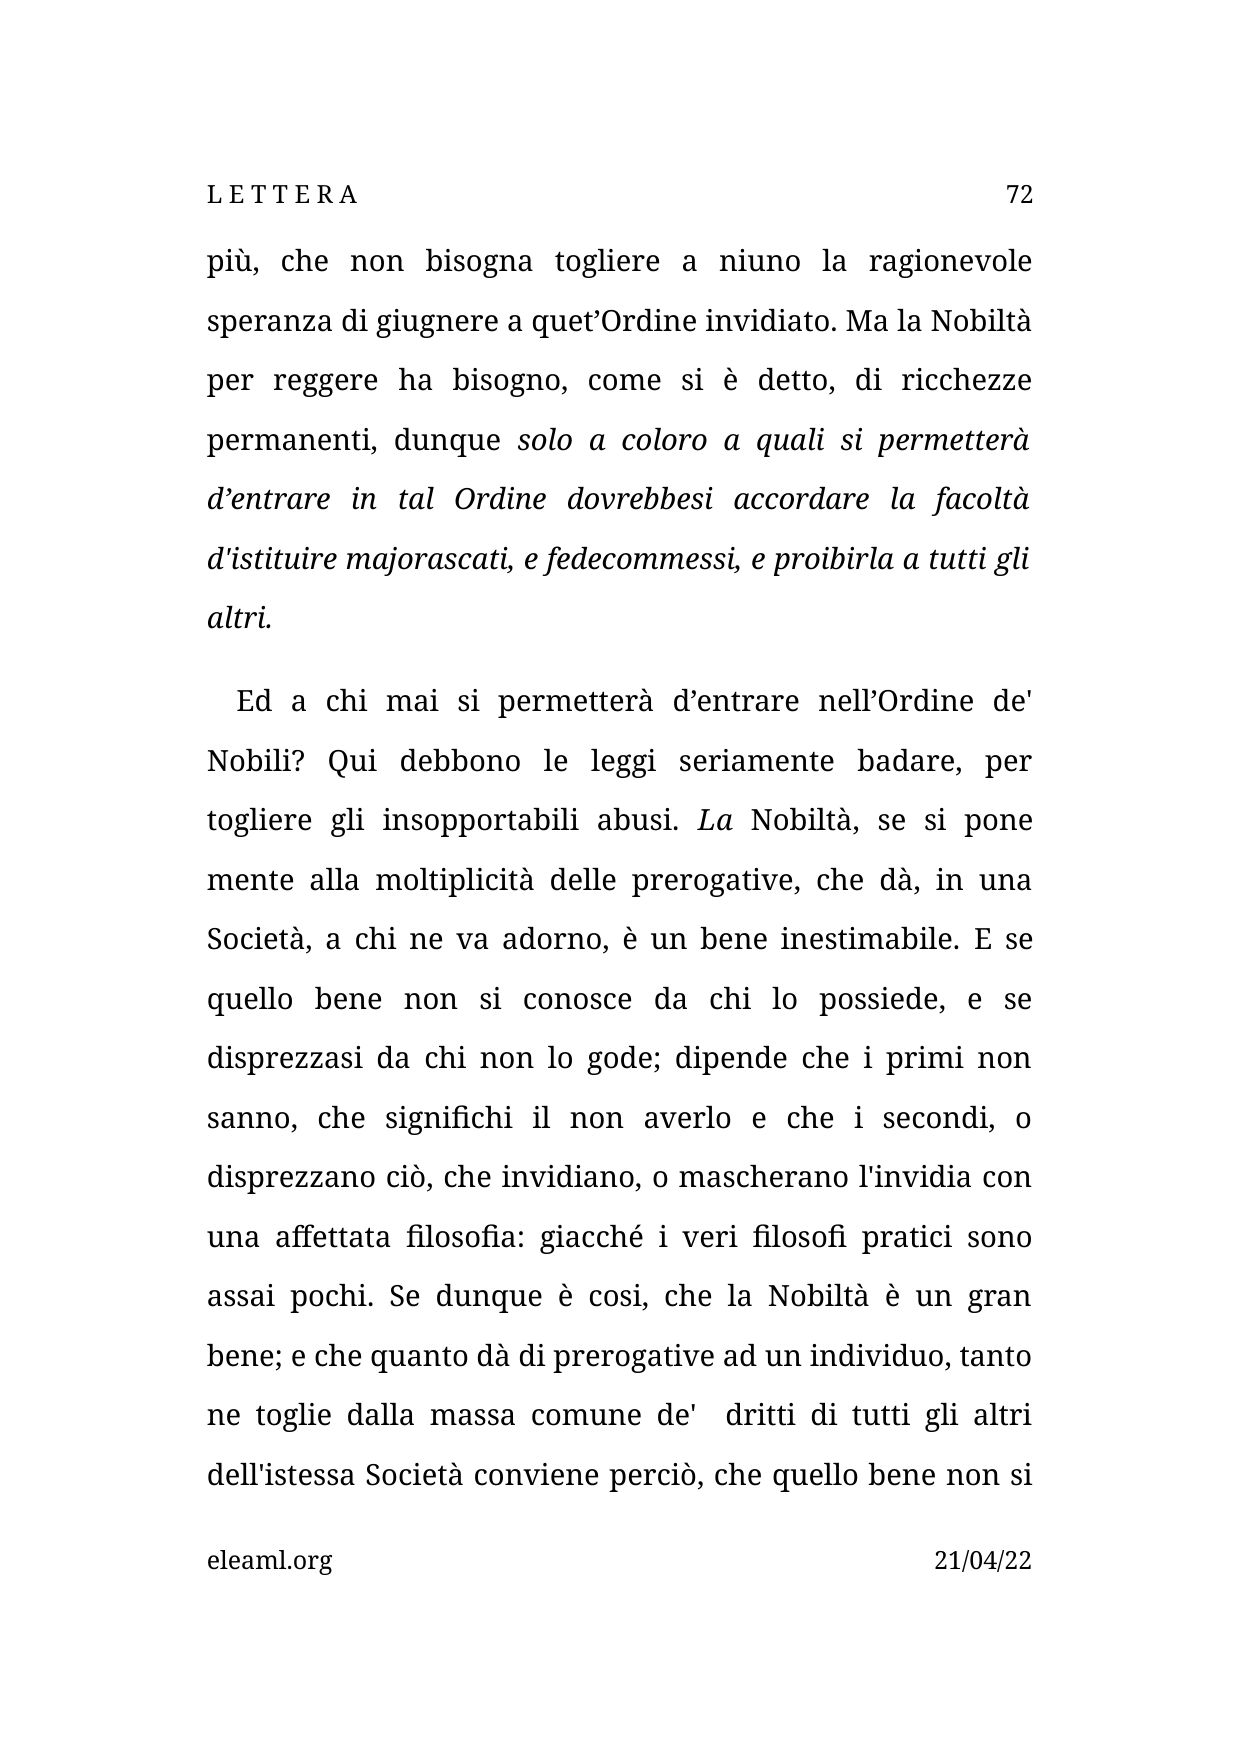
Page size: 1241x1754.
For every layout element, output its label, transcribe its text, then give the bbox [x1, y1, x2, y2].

text Ed a chi mai si permetterà d’entrare nell’Ordine de' Nobili? Qui debbono le leggi seriamente badare, per togliere gli insopportabili abusi. La Nobiltà, se si pone mente alla moltiplicità delle prerogative, che dà, in una Società, a chi ne va adorno, è un bene inestimabile. E se quello bene non si conosce da chi lo possiede, e se disprezzasi da chi non lo gode; dipende che i primi non sanno, che significhi il non averlo e che i secondi, o disprezzano ciò, che invidiano, o mascherano l'invidia con una affettata filosofia: giacché i veri filosofi pratici sono assai pochi. Se dunque è cosi, che la Nobiltà è un gran bene; e che quanto dà di prerogative ad un individuo, tanto ne toglie dalla massa comune de' dritti di tutti gli altri dell'istessa Società conviene perciò, che quello bene non si [207, 681, 1033, 1493]
text più, che non bisogna togliere a niuno la ragionevole speranza di giugnere a quet’Ordine invidiato. Ma la Nobiltà per reggere ha bisogno, come si è detto, di ricchezze permanenti, dunque solo a coloro a quali si permetterà d’entrare in tal Ordine dovrebbesi accordare la facoltà d'istituire majorascati, e fedecommessi, e proibirla a tutti gli altri. [207, 241, 1033, 637]
